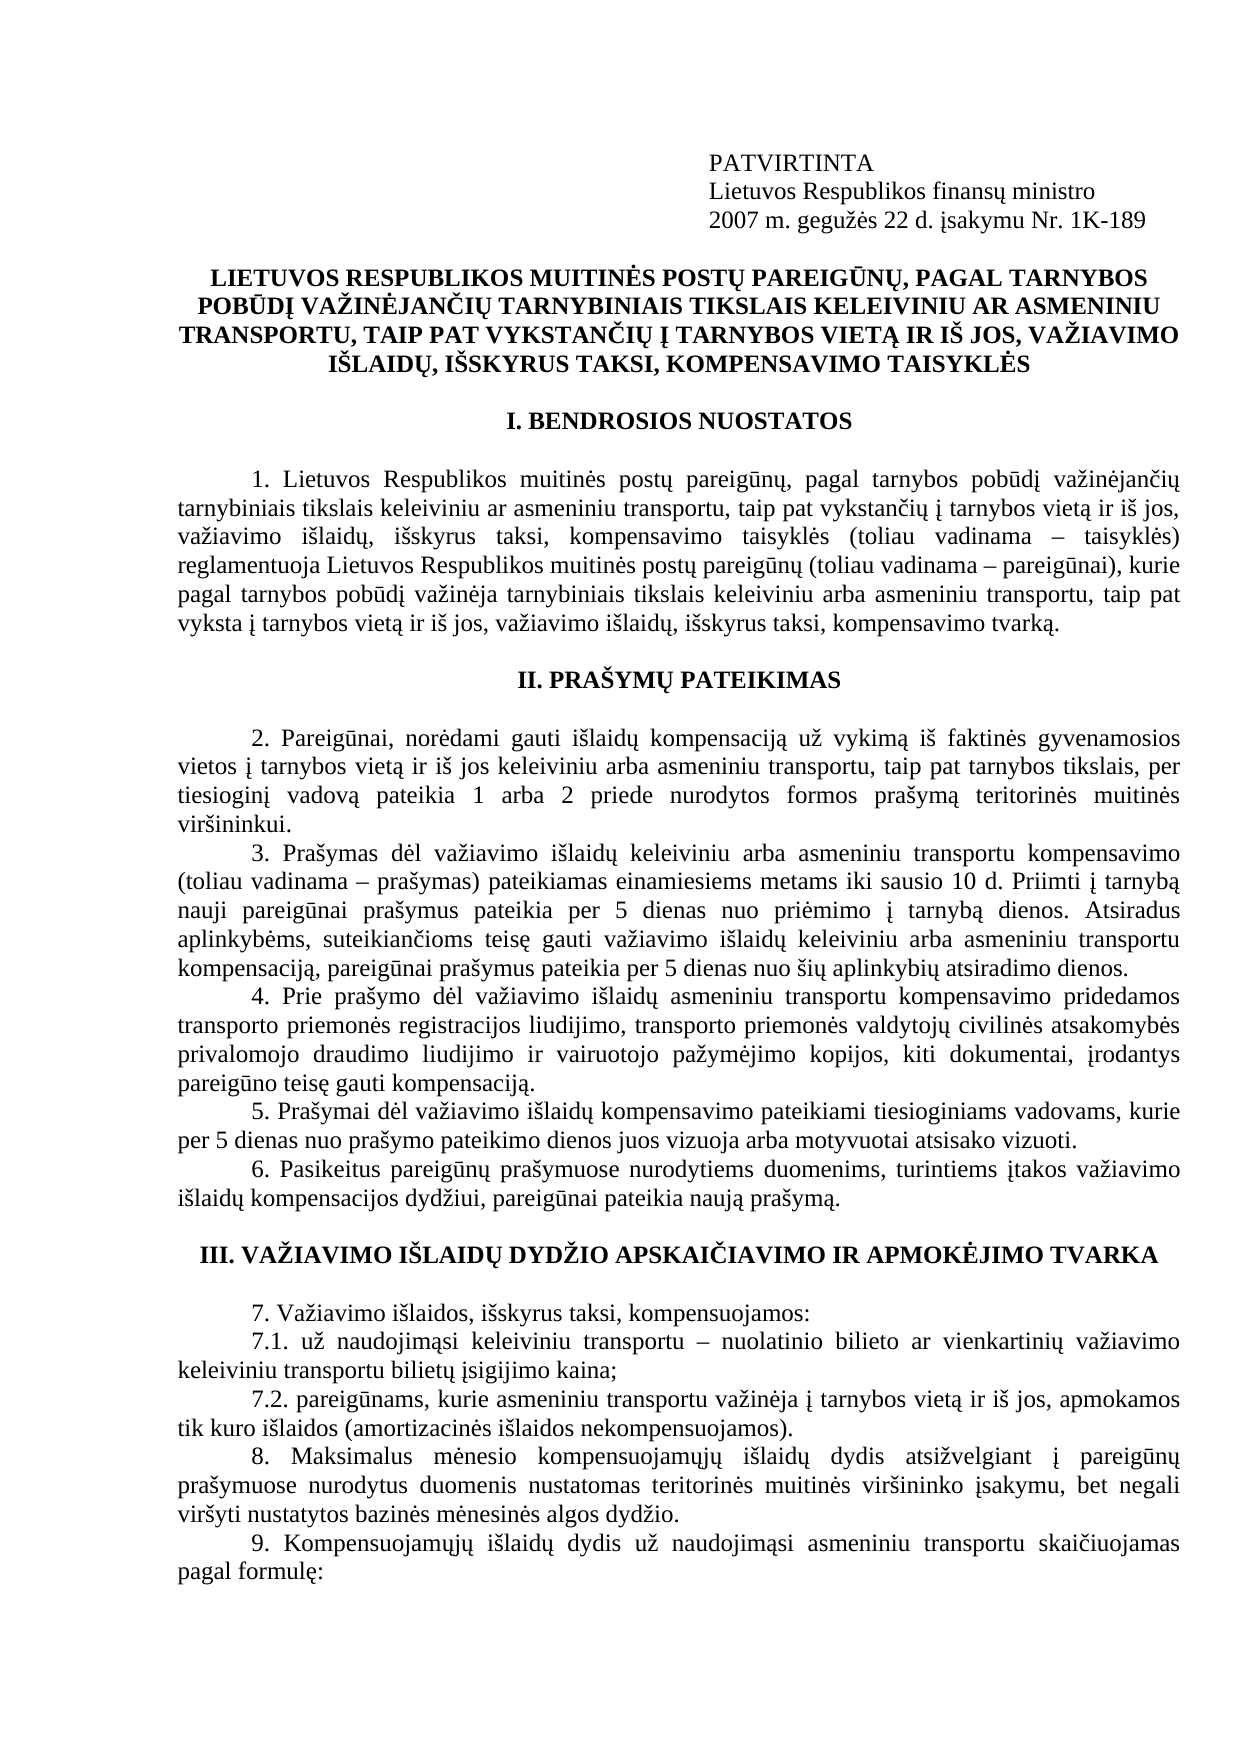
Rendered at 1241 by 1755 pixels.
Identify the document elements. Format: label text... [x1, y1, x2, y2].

text 1. Lietuvos Respublikos muitinės postų pareigūnų, pagal tarnybos pobūdį važinėjančių tarnybiniais tikslais keleiviniu ar asmeniniu transportu, taip pat vykstančių į tarnybos vietą ir iš jos, važiavimo išlaidų, išskyrus taksi, kompensavimo taisyklės (toliau vadinama – taisyklės) reglamentuoja Lietuvos Respublikos muitinės postų pareigūnų (toliau vadinama – pareigūnai), kurie pagal tarnybos pobūdį važinėja tarnybiniais tikslais keleiviniu arba asmeniniu transportu, taip pat vyksta į tarnybos vietą ir iš jos, važiavimo išlaidų, išskyrus taksi, kompensavimo tvarką. [177, 464, 1181, 636]
text II. PRAŠYMŲ PATEIKIMAS [177, 665, 1181, 694]
text 7. Važiavimo išlaidos, išskyrus taksi, kompensuojamos: [177, 1298, 1181, 1326]
text 8. Maksimalus mėnesio kompensuojamųjų išlaidų dydis atsižvelgiant į pareigūnų prašymuose nurodytus duomenis nustatomas teritorinės muitinės viršininko įsakymu, bet negali viršyti nustatytos bazinės mėnesinės algos dydžio. [177, 1441, 1181, 1528]
text 7.2. pareigūnams, kurie asmeniniu transportu važinėja į tarnybos vietą ir iš jos, apmokamos tik kuro išlaidos (amortizacinės išlaidos nekompensuojamos). [177, 1384, 1181, 1441]
text I. BENDROSIOS NUOSTATOS [177, 406, 1181, 435]
text 2007 m. gegužės 22 d. įsakymu Nr. 1K-189 [177, 205, 1181, 234]
text 6. Pasikeitus pareigūnų prašymuose nurodytiems duomenims, turintiems įtakos važiavimo išlaidų kompensacijos dydžiui, pareigūnai pateikia naują prašymą. [177, 1154, 1181, 1211]
text 5. Prašymai dėl važiavimo išlaidų kompensavimo pateikiami tiesioginiams vadovams, kurie per 5 dienas nuo prašymo pateikimo dienos juos vizuoja arba motyvuotai atsisako vizuoti. [177, 1096, 1181, 1154]
text PATVIRTINTA [177, 148, 1181, 176]
text 4. Prie prašymo dėl važiavimo išlaidų asmeniniu transportu kompensavimo pridedamos transporto priemonės registracijos liudijimo, transporto priemonės valdytojų civilinės atsakomybės privalomojo draudimo liudijimo ir vairuotojo pažymėjimo kopijos, kiti dokumentai, įrodantys pareigūno teisę gauti kompensaciją. [177, 981, 1181, 1096]
text 3. Prašymas dėl važiavimo išlaidų keleiviniu arba asmeniniu transportu kompensavimo (toliau vadinama – prašymas) pateikiamas einamiesiems metams iki sausio 10 d. Priimti į tarnybą nauji pareigūnai prašymus pateikia per 5 dienas nuo priėmimo į tarnybą dienos. Atsiradus aplinkybėms, suteikiančioms teisę gauti važiavimo išlaidų keleiviniu arba asmeniniu transportu kompensaciją, pareigūnai prašymus pateikia per 5 dienas nuo šių aplinkybių atsiradimo dienos. [177, 838, 1181, 981]
text LIETUVOS RESPUBLIKOS MUITINĖS POSTŲ PAREIGŪNŲ, PAGAL TARNYBOS POBŪDĮ VAŽINĖJANČIŲ TARNYBINIAIS TIKSLAIS KELEIVINIU AR ASMENINIU TRANSPORTU, TAIP PAT VYKSTANČIŲ Į TARNYBOS VIETĄ IR IŠ JOS, VAŽIAVIMO IŠLAIDŲ, IŠSKYRUS TAKSI, KOMPENSAVIMO TAISYKLĖS [177, 263, 1181, 378]
text 2. Pareigūnai, norėdami gauti išlaidų kompensaciją už vykimą iš faktinės gyvenamosios vietos į tarnybos vietą ir iš jos keleiviniu arba asmeniniu transportu, taip pat tarnybos tikslais, per tiesioginį vadovą pateikia 1 arba 2 priede nurodytos formos prašymą teritorinės muitinės viršininkui. [177, 723, 1181, 838]
text Lietuvos Respublikos finansų ministro [177, 176, 1181, 205]
text 7.1. už naudojimąsi keleiviniu transportu – nuolatinio bilieto ar vienkartinių važiavimo keleiviniu transportu bilietų įsigijimo kaina; [177, 1326, 1181, 1384]
text 9. Kompensuojamųjų išlaidų dydis už naudojimąsi asmeniniu transportu skaičiuojamas pagal formulę: [177, 1528, 1181, 1585]
text III. VAŽIAVIMO IŠLAIDŲ DYDŽIO APSKAIČIAVIMO IR APMOKĖJIMO TVARKA [177, 1240, 1181, 1269]
